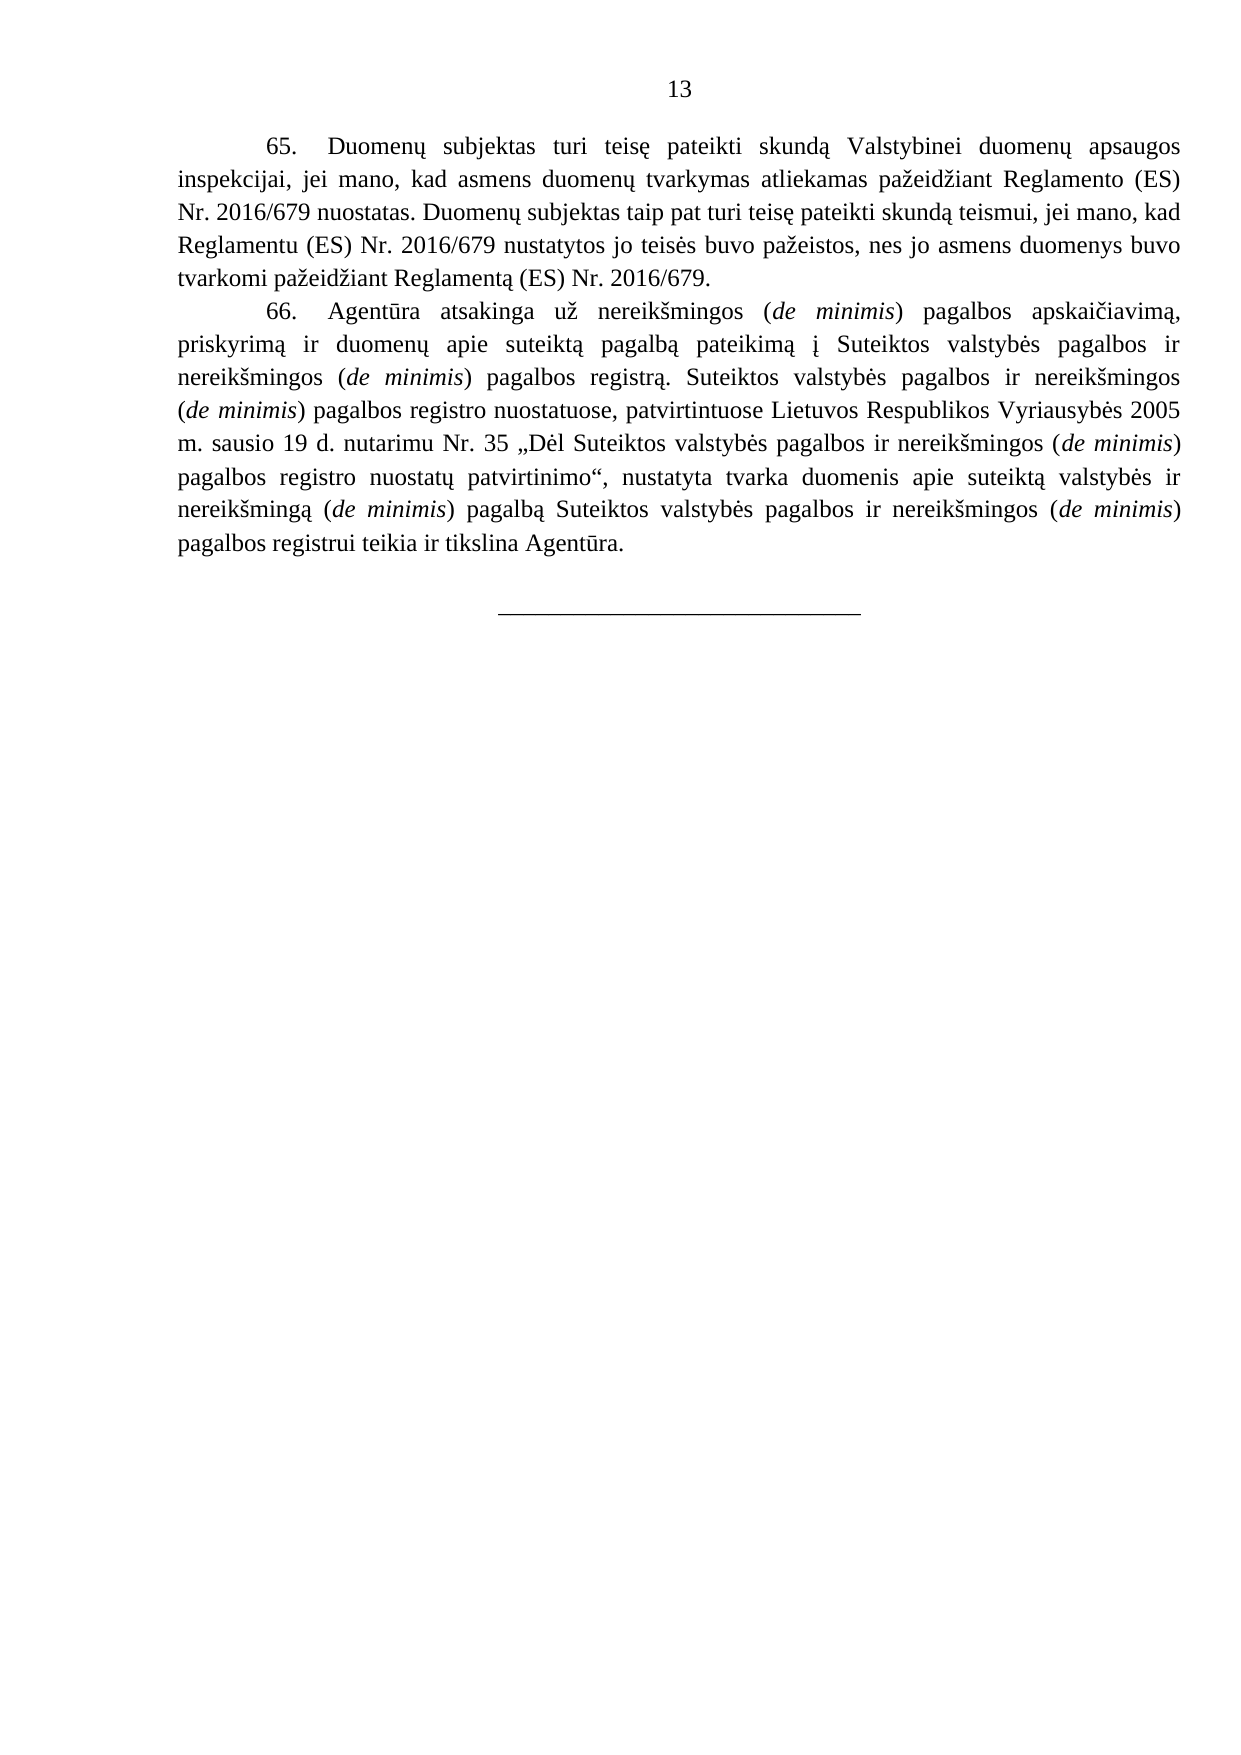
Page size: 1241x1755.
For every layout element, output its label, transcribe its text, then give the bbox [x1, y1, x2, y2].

text 65. Duomenų subjektas turi teisę pateikti skundą Valstybinei duomenų apsaugos inspekcijai, jei mano, kad asmens duomenų tvarkymas atliekamas pažeidžiant Reglamento (ES) Nr. 2016/679 nuostatas. Duomenų subjektas taip pat turi teisę pateikti skundą teismui, jei mano, kad Reglamentu (ES) Nr. 2016/679 nustatytos jo teisės buvo pažeistos, nes jo asmens duomenys buvo tvarkomi pažeidžiant Reglamentą (ES) Nr. 2016/679. [177, 131, 1181, 292]
text _____________________________ [177, 589, 1181, 618]
text 66. Agentūra atsakinga už nereikšmingos (de minimis) pagalbos apskaičiavimą, priskyrimą ir duomenų apie suteiktą pagalbą pateikimą į Suteiktos valstybės pagalbos ir nereikšmingos (de minimis) pagalbos registrą. Suteiktos valstybės pagalbos ir nereikšmingos (de minimis) pagalbos registro nuostatuose, patvirtintuose Lietuvos Respublikos Vyriausybės 2005 m. sausio 19 d. nutarimu Nr. 35 „Dėl Suteiktos valstybės pagalbos ir nereikšmingos (de minimis) pagalbos registro nuostatų patvirtinimo“, nustatyta tvarka duomenis apie suteiktą valstybės ir nereikšmingą (de minimis) pagalbą Suteiktos valstybės pagalbos ir nereikšmingos (de minimis) pagalbos registrui teikia ir tikslina Agentūra. [177, 296, 1181, 556]
